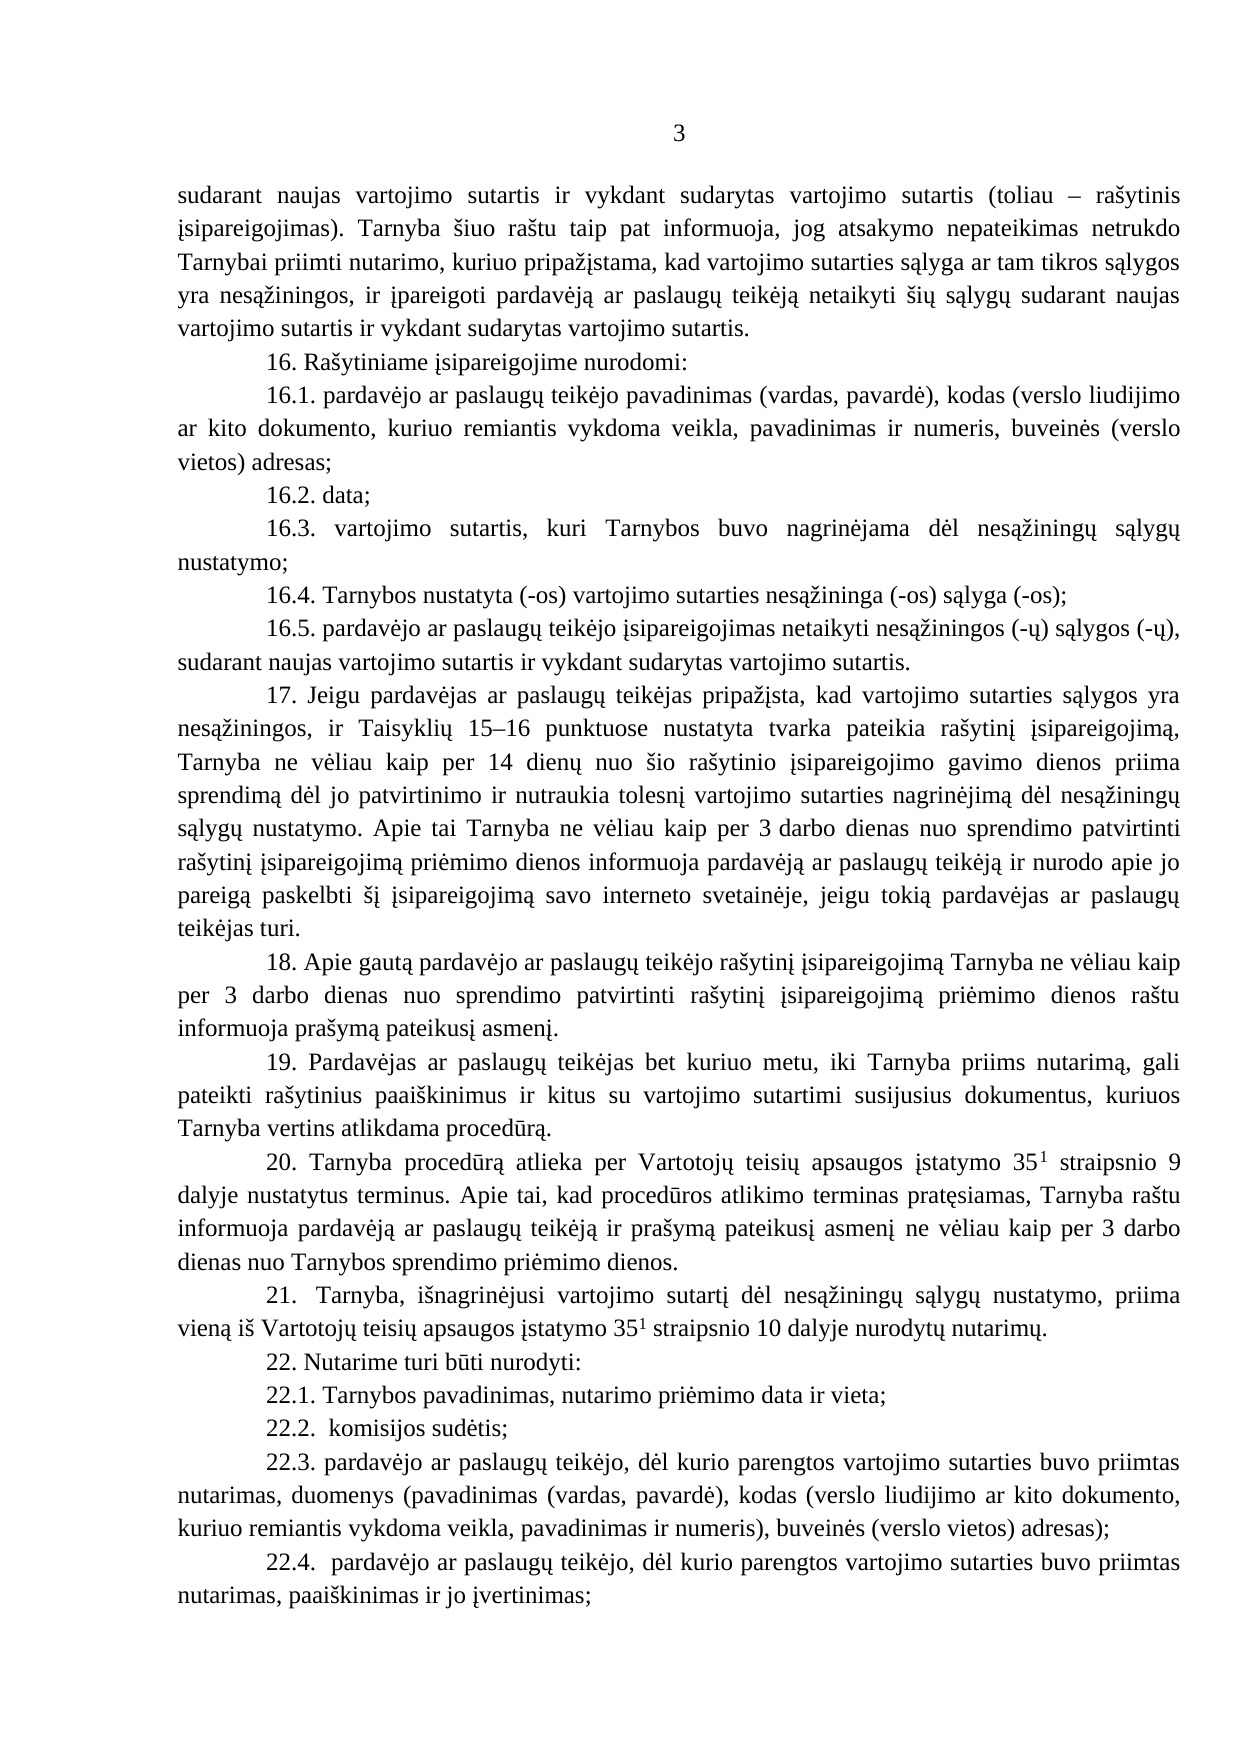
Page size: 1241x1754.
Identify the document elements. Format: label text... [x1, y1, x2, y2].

text 16.1. pardavėjo ar paslaugų teikėjo pavadinimas (vardas, pavardė), kodas (verslo liudijimo ar kito dokumento, kuriuo remiantis vykdoma veikla, pavadinimas ir numeris, buveinės (verslo vietos) adresas; [177, 376, 1181, 476]
text 18. Apie gautą pardavėjo ar paslaugų teikėjo rašytinį įsipareigojimą Tarnyba ne vėliau kaip per 3 darbo dienas nuo sprendimo patvirtinti rašytinį įsipareigojimą priėmimo dienos raštu informuoja prašymą pateikusį asmenį. [177, 942, 1181, 1042]
text 22.4. pardavėjo ar paslaugų teikėjo, dėl kurio parengtos vartojimo sutarties buvo priimtas nutarimas, paaiškinimas ir jo įvertinimas; [177, 1542, 1181, 1609]
text sudarant naujas vartojimo sutartis ir vykdant sudarytas vartojimo sutartis (toliau – rašytinis įsipareigojimas). Tarnyba šiuo raštu taip pat informuoja, jog atsakymo nepateikimas netrukdo Tarnybai priimti nutarimo, kuriuo pripažįstama, kad vartojimo sutarties sąlyga ar tam tikros sąlygos yra nesąžiningos, ir įpareigoti pardavėją ar paslaugų teikėją netaikyti šių sąlygų sudarant naujas vartojimo sutartis ir vykdant sudarytas vartojimo sutartis. [177, 176, 1181, 342]
text 16.2. data; [177, 476, 1181, 509]
text 22.1. Tarnybos pavadinimas, nutarimo priėmimo data ir vieta; [227, 1376, 1181, 1409]
text 21. Tarnyba, išnagrinėjusi vartojimo sutartį dėl nesąžiningų sąlygų nustatymo, priima vieną iš Vartotojų teisių apsaugos įstatymo 351 straipsnio 10 dalyje nurodytų nutarimų. [177, 1276, 1181, 1342]
text 20. Tarnyba procedūrą atlieka per Vartotojų teisių apsaugos įstatymo 351 straipsnio 9 dalyje nustatytus terminus. Apie tai, kad procedūros atlikimo terminas pratęsiamas, Tarnyba raštu informuoja pardavėją ar paslaugų teikėją ir prašymą pateikusį asmenį ne vėliau kaip per 3 darbo dienas nuo Tarnybos sprendimo priėmimo dienos. [177, 1142, 1181, 1276]
text 19. Pardavėjas ar paslaugų teikėjas bet kuriuo metu, iki Tarnyba priims nutarimą, gali pateikti rašytinius paaiškinimus ir kitus su vartojimo sutartimi susijusius dokumentus, kuriuos Tarnyba vertins atlikdama procedūrą. [177, 1042, 1181, 1142]
text 22.3. pardavėjo ar paslaugų teikėjo, dėl kurio parengtos vartojimo sutarties buvo priimtas nutarimas, duomenys (pavadinimas (vardas, pavardė), kodas (verslo liudijimo ar kito dokumento, kuriuo remiantis vykdoma veikla, pavadinimas ir numeris), buveinės (verslo vietos) adresas); [177, 1442, 1181, 1542]
text 17. Jeigu pardavėjas ar paslaugų teikėjas pripažįsta, kad vartojimo sutarties sąlygos yra nesąžiningos, ir Taisyklių 15–16 punktuose nustatyta tvarka pateikia rašytinį įsipareigojimą, Tarnyba ne vėliau kaip per 14 dienų nuo šio rašytinio įsipareigojimo gavimo dienos priima sprendimą dėl jo patvirtinimo ir nutraukia tolesnį vartojimo sutarties nagrinėjimą dėl nesąžiningų sąlygų nustatymo. Apie tai Tarnyba ne vėliau kaip per 3 darbo dienas nuo sprendimo patvirtinti rašytinį įsipareigojimą priėmimo dienos informuoja pardavėją ar paslaugų teikėją ir nurodo apie jo pareigą paskelbti šį įsipareigojimą savo interneto svetainėje, jeigu tokią pardavėjas ar paslaugų teikėjas turi. [177, 676, 1181, 942]
text 16. Rašytiniame įsipareigojime nurodomi: [177, 342, 1181, 376]
text 16.4. Tarnybos nustatyta (-os) vartojimo sutarties nesąžininga (-os) sąlyga (-os); [177, 576, 1181, 609]
text 22.2. komisijos sudėtis; [177, 1409, 1181, 1442]
text 16.5. pardavėjo ar paslaugų teikėjo įsipareigojimas netaikyti nesąžiningos (-ų) sąlygos (-ų), sudarant naujas vartojimo sutartis ir vykdant sudarytas vartojimo sutartis. [177, 609, 1181, 676]
text 22. Nutarime turi būti nurodyti: [243, 1342, 1181, 1376]
text 16.3. vartojimo sutartis, kuri Tarnybos buvo nagrinėjama dėl nesąžiningų sąlygų nustatymo; [177, 509, 1181, 576]
